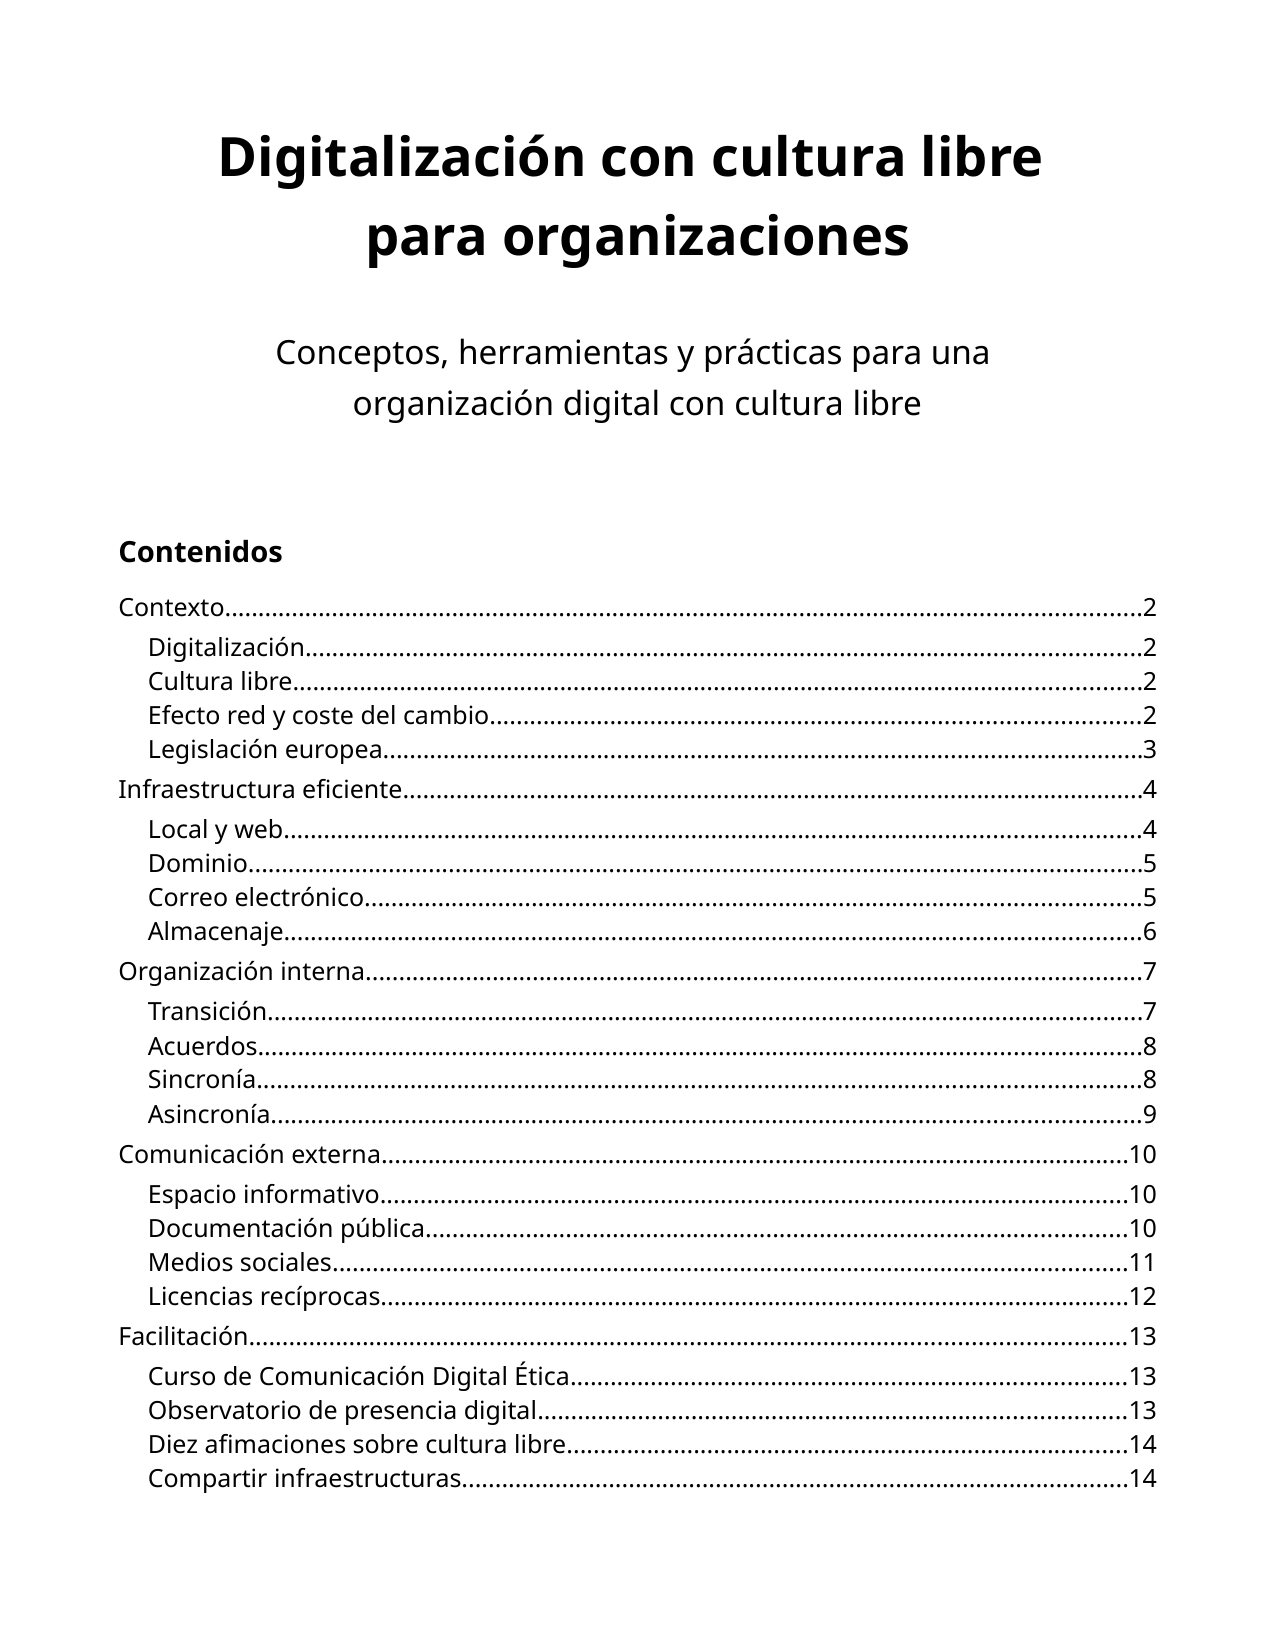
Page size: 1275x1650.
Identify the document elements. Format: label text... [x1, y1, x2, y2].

subtitle Contenidos [118, 532, 1157, 571]
text Acuerdos 8 [148, 1028, 1157, 1062]
text Almacenaje 6 [148, 914, 1157, 948]
text Compartir infraestructuras 14 [148, 1461, 1157, 1495]
text Contexto 2 [118, 590, 1157, 624]
text Infraestructura eficiente 4 [118, 772, 1157, 806]
text Dominio 5 [148, 846, 1157, 880]
text Correo electrónico 5 [148, 880, 1157, 914]
text Curso de Comunicación Digital Ética 13 [148, 1358, 1157, 1392]
subtitle Conceptos, herramientas y prácticas para una [118, 329, 1157, 374]
text Asincronía 9 [148, 1096, 1157, 1130]
text Documentación pública 10 [148, 1210, 1157, 1244]
text Sincronía 8 [148, 1062, 1157, 1096]
text Facilitación 13 [118, 1318, 1157, 1352]
text Efecto red y coste del cambio 2 [148, 698, 1157, 732]
subtitle organización digital con cultura libre [118, 380, 1157, 426]
title para organizaciones [118, 198, 1157, 272]
text Espacio informativo 10 [148, 1176, 1157, 1210]
text Licencias recíprocas 12 [148, 1278, 1157, 1312]
text Observatorio de presencia digital 13 [148, 1392, 1157, 1427]
text Medios sociales 11 [148, 1244, 1157, 1278]
text Organización interna 7 [118, 954, 1157, 988]
title Digitalización con cultura libre [118, 118, 1157, 192]
text Local y web 4 [148, 812, 1157, 846]
text Legislación europea 3 [148, 732, 1157, 766]
text Cultura libre 2 [148, 664, 1157, 698]
text Digitalización 2 [148, 630, 1157, 664]
text Comunicación externa 10 [118, 1136, 1157, 1170]
text Diez afimaciones sobre cultura libre 14 [148, 1427, 1157, 1461]
text Transición 7 [148, 994, 1157, 1028]
